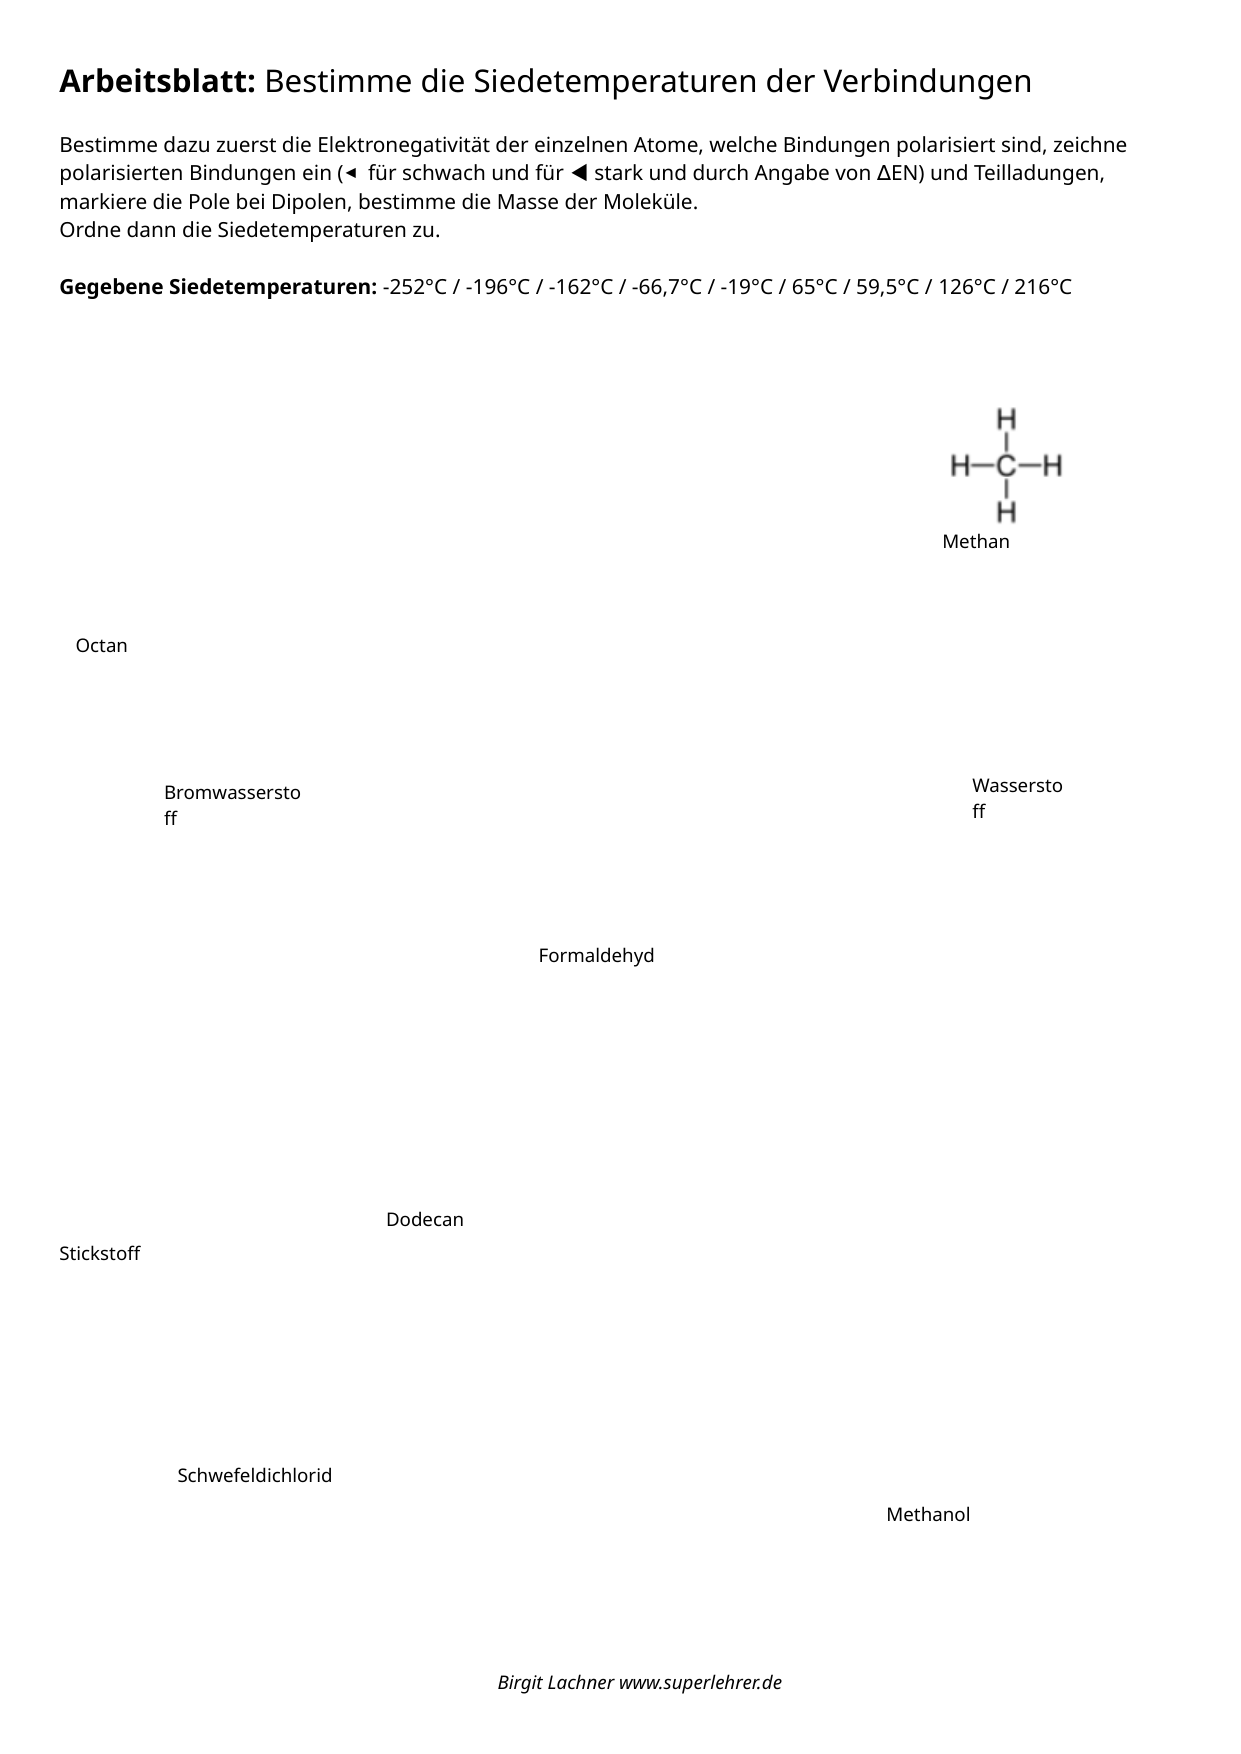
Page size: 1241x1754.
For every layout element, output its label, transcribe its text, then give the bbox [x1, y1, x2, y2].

text Bestimme dazu zuerst die Elektronegativität der einzelnen Atome, welche Bindungen polarisiert sind, zeichne polarisierten Bindungen ein (◂ für schwach und für ◀ stark und durch Angabe von ∆EN) und Teilladungen, markiere die Pole bei Dipolen, bestimme die Masse der Moleküle. [59, 130, 1181, 215]
text Bromwasserstoff [164, 722, 311, 830]
picture [942, 403, 1071, 529]
text Schwefeldichlorid [177, 1369, 366, 1488]
text Formaldehyd [538, 818, 669, 968]
text Dodecan [386, 1083, 1167, 1232]
text Ordne dann die Siedetemperaturen zu. [59, 215, 1181, 244]
text Gegebene Siedetemperaturen: -252°C / -196°C / -162°C / -66,7°C / -19°C / 65°C / 59,5°C / 126°C / 216°C [59, 272, 1181, 301]
text Stickstoff [59, 1202, 170, 1266]
text Arbeitsblatt: Bestimme die Siedetemperaturen der Verbindungen [59, 59, 1181, 102]
text Methan [942, 529, 1070, 554]
text Methanol [886, 1347, 1054, 1527]
text Wasserstoff [972, 731, 1071, 823]
text Octan [75, 484, 667, 657]
